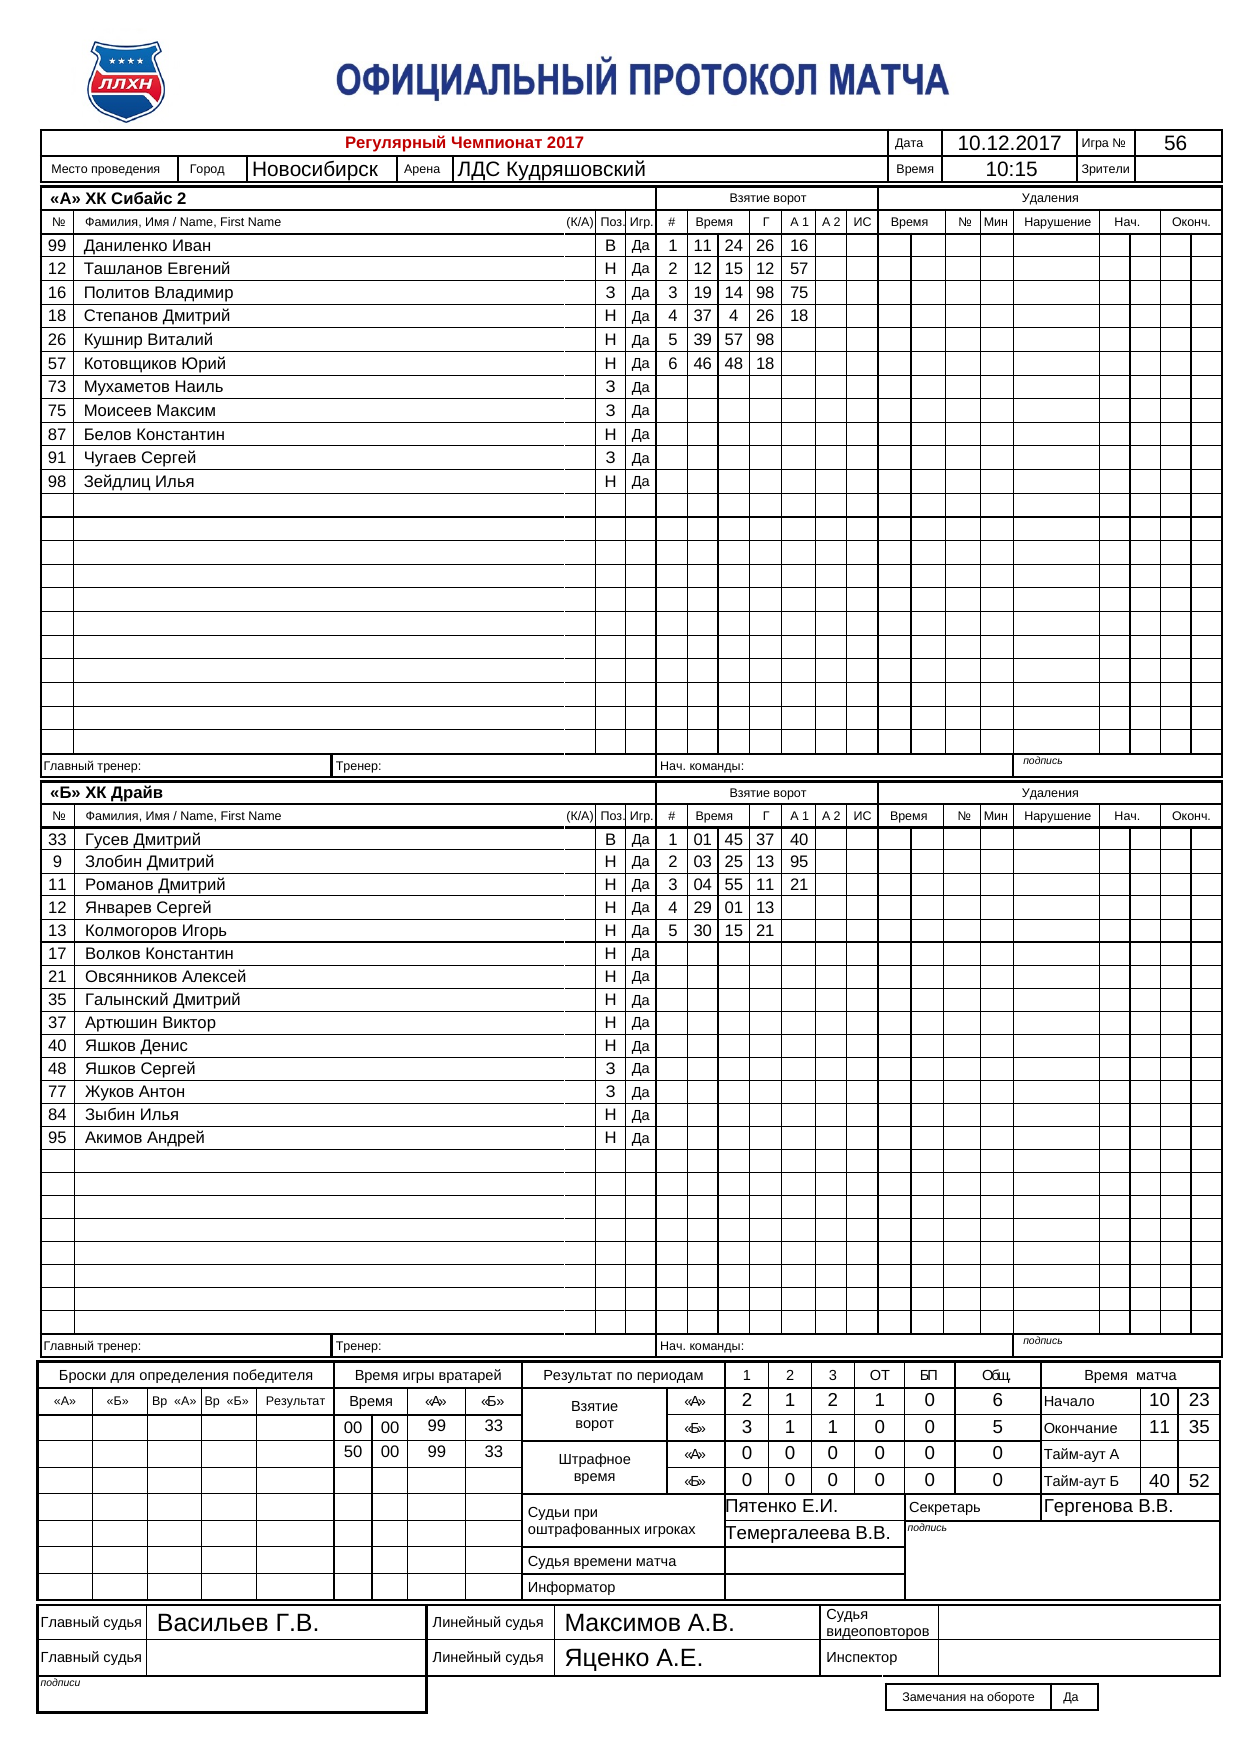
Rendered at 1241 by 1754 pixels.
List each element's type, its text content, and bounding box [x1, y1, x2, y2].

table_cell «А» [668, 1389, 724, 1413]
table_cell [565, 730, 595, 753]
table_cell [847, 1288, 877, 1310]
table_cell Главный тренер: [42, 755, 330, 776]
table_cell [42, 683, 73, 706]
table_cell [626, 1288, 655, 1310]
table_cell [816, 518, 846, 540]
table_cell [1192, 588, 1221, 611]
table_cell [782, 423, 815, 445]
table_cell [1100, 1265, 1129, 1287]
table_cell 0 [956, 1442, 1040, 1467]
table_cell 0 [855, 1442, 904, 1467]
table_cell [565, 399, 595, 422]
table_cell [981, 257, 1013, 280]
table_cell [879, 352, 910, 374]
table_cell [688, 1219, 717, 1241]
table_cell [565, 683, 595, 706]
table_cell [946, 494, 980, 516]
table_cell Время [879, 805, 943, 826]
table_cell [565, 659, 595, 682]
table_cell [1131, 257, 1160, 280]
table_cell [719, 518, 749, 540]
table_cell [688, 636, 717, 658]
table_cell [657, 612, 687, 634]
table_cell [596, 1173, 625, 1195]
table_cell [565, 1081, 595, 1103]
table_cell Да [626, 920, 655, 941]
table_cell [944, 1242, 980, 1264]
table_cell № [42, 211, 73, 233]
table_cell [847, 235, 877, 256]
table_cell [688, 1035, 717, 1057]
table_cell [1192, 1242, 1221, 1264]
table_cell [946, 376, 980, 398]
table_cell Да [626, 235, 655, 256]
table_cell [847, 707, 877, 729]
table_header Дата [889, 131, 941, 155]
table_cell 98 [42, 470, 73, 493]
table_cell [946, 541, 980, 564]
table_cell [1100, 518, 1129, 540]
table_cell Да [626, 1035, 655, 1057]
table_cell [42, 1288, 74, 1310]
table_cell 18 [42, 305, 73, 327]
table_cell 00 [373, 1441, 407, 1467]
table_cell [1161, 1081, 1190, 1103]
table_cell [1161, 470, 1190, 493]
table_cell Темергалеева В.В. [726, 1521, 904, 1546]
table_cell [847, 920, 877, 941]
table_cell [74, 494, 564, 516]
table_cell 33 [42, 829, 74, 849]
table_cell [1100, 1127, 1129, 1149]
table_cell Окончание [1042, 1415, 1140, 1440]
table_cell З [596, 1058, 625, 1079]
table_cell [946, 328, 980, 351]
table_cell [816, 850, 846, 872]
table_cell 84 [42, 1104, 74, 1126]
table_cell Н [596, 257, 625, 280]
table_cell [1100, 1219, 1129, 1241]
table_cell 21 [782, 874, 815, 895]
table_cell [879, 896, 910, 918]
table_cell [688, 376, 717, 398]
table_cell Н [596, 1012, 625, 1033]
table_cell 26 [750, 235, 781, 256]
table_cell [782, 1196, 815, 1218]
table_cell [847, 989, 877, 1011]
table_cell [93, 1441, 147, 1467]
table_cell Оконч. [1161, 211, 1221, 233]
table_cell [847, 1058, 877, 1079]
table_cell [1192, 707, 1221, 729]
table_cell [1131, 352, 1160, 374]
table_cell [847, 1081, 877, 1103]
table_header Игра № [1078, 131, 1134, 155]
table_cell [1014, 874, 1099, 895]
table_cell [1100, 305, 1129, 327]
table_cell [565, 235, 595, 256]
table_cell [565, 565, 595, 587]
table_cell [879, 966, 910, 987]
table_cell подписи [39, 1677, 425, 1711]
table_cell Фамилия, Имя / Name, First Name [75, 805, 565, 826]
table_cell [782, 966, 815, 987]
table_cell [750, 423, 781, 445]
table_cell [1161, 399, 1190, 422]
table_cell 0 [905, 1468, 954, 1493]
table_cell [1014, 730, 1099, 753]
table_cell [1100, 328, 1129, 351]
table_cell [1131, 376, 1160, 398]
table_cell 03 [688, 850, 717, 872]
table_cell 4 [719, 305, 749, 327]
table_cell Н [596, 966, 625, 987]
table_cell [981, 352, 1013, 374]
table_cell 30 [688, 920, 717, 941]
table_cell [847, 1242, 877, 1264]
table_cell 39 [688, 328, 717, 351]
table_cell [912, 518, 945, 540]
table_cell [1192, 612, 1221, 634]
table_cell [912, 874, 943, 895]
table_cell [750, 518, 781, 540]
table_cell [408, 1574, 465, 1599]
table_cell [1100, 565, 1129, 587]
table_cell [912, 541, 945, 564]
table_cell [816, 612, 846, 634]
table_cell [879, 850, 910, 872]
table_cell [657, 636, 687, 658]
table_cell [1161, 966, 1190, 987]
table_cell [912, 829, 943, 849]
table_cell [688, 683, 717, 706]
table_cell [981, 1104, 1013, 1126]
table_cell [688, 1012, 717, 1033]
table_cell [816, 943, 846, 964]
table_cell [74, 565, 564, 587]
table_cell Игр. [626, 805, 655, 826]
table_cell ИС [847, 211, 877, 233]
table_cell [1100, 352, 1129, 374]
table_cell [42, 1219, 74, 1241]
table_cell [565, 518, 595, 540]
table_cell [944, 989, 980, 1011]
table_cell [981, 989, 1013, 1011]
table_cell [1141, 1441, 1177, 1467]
table_cell Гергенова В.В. [1042, 1495, 1219, 1520]
table_cell [42, 1265, 74, 1287]
table_cell [1100, 235, 1129, 256]
table_cell [912, 423, 945, 445]
table_cell [719, 1150, 749, 1172]
table_cell [408, 1547, 465, 1573]
table_cell [719, 1311, 749, 1333]
table_cell 52 [1179, 1468, 1219, 1493]
table_cell [1131, 235, 1160, 256]
table_cell [565, 1035, 595, 1057]
table_cell [946, 683, 980, 706]
table_cell [750, 636, 781, 658]
table_cell [688, 730, 717, 753]
table_cell [1136, 157, 1221, 181]
table_cell Васильев Г.В. [147, 1606, 425, 1639]
table_cell [1192, 494, 1221, 516]
table_cell [565, 636, 595, 658]
table_cell Нач. команды: [657, 1335, 1012, 1356]
table_cell [912, 1058, 943, 1079]
table_cell [1131, 328, 1160, 351]
table_cell [1161, 352, 1190, 374]
table_cell [816, 235, 846, 256]
table_cell [565, 920, 595, 941]
table_cell [879, 588, 910, 611]
table_cell [1131, 565, 1160, 587]
table_cell [42, 588, 73, 611]
table_cell [148, 1416, 201, 1440]
table_cell [373, 1574, 407, 1599]
table_cell № [946, 211, 980, 233]
table_cell [1161, 281, 1190, 303]
table_cell [750, 683, 781, 706]
table_cell Поз. [596, 805, 625, 826]
table_cell [1161, 423, 1190, 445]
table_cell [912, 1219, 943, 1241]
table_cell Н [596, 470, 625, 493]
table_cell Моисеев Максим [74, 399, 564, 422]
table_cell [93, 1521, 147, 1546]
table_cell [719, 1104, 749, 1126]
table_cell 26 [42, 328, 73, 351]
table_cell [912, 612, 945, 634]
table_cell [946, 707, 980, 729]
table_cell [946, 423, 980, 445]
table_cell [1014, 446, 1099, 469]
table_cell 75 [782, 281, 815, 303]
table_cell Да [626, 1012, 655, 1033]
table_cell [39, 1441, 92, 1467]
table_cell [816, 328, 846, 351]
table_cell [750, 588, 781, 611]
table_cell [1100, 707, 1129, 729]
table_cell [782, 920, 815, 941]
table_cell [1161, 730, 1190, 753]
table_cell [847, 636, 877, 658]
table_cell [1192, 1311, 1221, 1333]
table_cell [1192, 730, 1221, 753]
table_cell [944, 1173, 980, 1195]
table_cell [719, 1242, 749, 1264]
table_cell [719, 399, 749, 422]
table_cell Время [879, 211, 945, 233]
table_cell [657, 399, 687, 422]
table_cell [847, 281, 877, 303]
table_cell [750, 966, 781, 987]
table_cell [1100, 494, 1129, 516]
table_cell [912, 376, 945, 398]
table_cell [202, 1468, 256, 1493]
table_header 3 [812, 1363, 854, 1387]
table_cell [981, 305, 1013, 327]
table_cell [408, 1494, 465, 1520]
table_cell [688, 612, 717, 634]
table_cell Даниленко Иван [74, 235, 564, 256]
table_cell [847, 1173, 877, 1195]
table_cell [782, 352, 815, 374]
table_cell Да [626, 352, 655, 374]
table_cell [981, 376, 1013, 398]
table_cell [688, 1104, 717, 1126]
table_cell [1100, 470, 1129, 493]
table_cell [816, 494, 846, 516]
table_cell Информатор [523, 1575, 724, 1599]
table_cell 01 [688, 829, 717, 849]
table_cell [879, 612, 910, 634]
table_cell 73 [42, 376, 73, 398]
table_cell [657, 989, 687, 1011]
table_cell [1014, 257, 1099, 280]
table_cell [883, 1677, 1220, 1681]
table_cell [912, 399, 945, 422]
table_cell [1014, 829, 1099, 849]
table_cell [944, 1150, 980, 1172]
table_cell [816, 730, 846, 753]
table_cell [75, 1196, 564, 1218]
table_cell [946, 257, 980, 280]
table_cell [626, 1219, 655, 1241]
table_cell [750, 612, 781, 634]
table_cell [1192, 896, 1221, 918]
table_cell 3 [657, 281, 687, 303]
table_cell [1192, 518, 1221, 540]
table_cell [782, 1173, 815, 1195]
table_cell Да [626, 376, 655, 398]
table_cell [879, 1104, 910, 1126]
table_cell Да [626, 1081, 655, 1103]
table_cell [1192, 235, 1221, 256]
table_cell [565, 376, 595, 398]
table_cell [816, 1288, 846, 1310]
table_cell [1161, 565, 1190, 587]
table_cell [565, 470, 595, 493]
table_cell [750, 541, 781, 564]
table_cell [596, 1196, 625, 1218]
table_cell [335, 1547, 371, 1573]
table_cell 0 [769, 1468, 811, 1493]
table_cell [944, 1104, 980, 1126]
table_cell [944, 1035, 980, 1057]
table_cell [657, 683, 687, 706]
table_cell [1131, 1196, 1160, 1218]
table_cell 0 [905, 1442, 954, 1467]
table_cell Степанов Дмитрий [74, 305, 564, 327]
table_cell 2 [812, 1389, 854, 1413]
table_cell [1192, 446, 1221, 469]
table_cell 29 [688, 896, 717, 918]
table_cell Игр. [626, 211, 655, 233]
table_cell [719, 730, 749, 753]
table_cell [944, 1311, 980, 1333]
table_cell 98 [750, 328, 781, 351]
table_cell [466, 1547, 521, 1573]
table_cell [626, 683, 655, 706]
table_cell [981, 850, 1013, 872]
table_cell 40 [42, 1035, 74, 1057]
table_cell [847, 328, 877, 351]
table_cell 3 [657, 874, 687, 895]
table_cell [202, 1547, 256, 1573]
table_cell [912, 896, 943, 918]
table_cell [1100, 1288, 1129, 1310]
table_cell [750, 399, 781, 422]
table_cell 48 [42, 1058, 74, 1079]
table_cell Главный тренер: [42, 1335, 330, 1356]
table_cell [42, 707, 73, 729]
table_cell [912, 494, 945, 516]
table_cell [1014, 328, 1099, 351]
table_cell 57 [782, 257, 815, 280]
table_cell [1100, 612, 1129, 634]
table_cell [726, 1575, 904, 1599]
table_cell [816, 1058, 846, 1079]
table_cell [466, 1494, 521, 1520]
table_cell Мин [981, 805, 1013, 826]
table_cell [565, 829, 595, 849]
table_cell [782, 470, 815, 493]
table_cell [1100, 1196, 1129, 1218]
table_cell Галынский Дмитрий [75, 989, 564, 1011]
table_cell [782, 1012, 815, 1033]
table_cell [946, 612, 980, 634]
table_cell [981, 1265, 1013, 1287]
table_cell «Б » [466, 1389, 521, 1413]
table_cell [1192, 1012, 1221, 1033]
table_cell 24 [719, 235, 749, 256]
table_cell [1161, 328, 1190, 351]
table_cell [912, 588, 945, 611]
table_cell [565, 989, 595, 1011]
table_cell [657, 494, 687, 516]
table_cell [688, 989, 717, 1011]
table_cell 00 [373, 1416, 407, 1440]
table_cell [879, 305, 910, 327]
table_cell [782, 588, 815, 611]
table_cell [39, 1547, 92, 1573]
table_cell [944, 966, 980, 987]
table_cell [750, 446, 781, 469]
table_header Регулярный Чемпионат 2017 [42, 131, 887, 155]
table_cell [1161, 612, 1190, 634]
table_cell Тайм-аут Б [1042, 1468, 1140, 1493]
table_cell [782, 1150, 815, 1172]
table_cell Инспектор [821, 1640, 938, 1675]
table_cell [782, 1035, 815, 1057]
table_cell [782, 1242, 815, 1264]
table_cell [912, 446, 945, 469]
table_cell [816, 1104, 846, 1126]
table_cell Чугаев Сергей [74, 446, 564, 469]
table_cell 37 [688, 305, 717, 327]
table_cell [1161, 1058, 1190, 1079]
table_cell [847, 874, 877, 895]
table_cell [944, 896, 980, 918]
table_cell Акимов Андрей [75, 1127, 564, 1149]
table_cell [782, 1288, 815, 1310]
table_cell Н [596, 920, 625, 941]
table_cell 26 [750, 305, 781, 327]
table_cell [148, 1521, 201, 1546]
table_cell [1192, 1127, 1221, 1149]
table_cell [981, 1058, 1013, 1079]
table_cell [688, 470, 717, 493]
table_cell [1161, 376, 1190, 398]
table_cell [719, 943, 749, 964]
table_cell [782, 1265, 815, 1287]
table_cell Секретарь [906, 1495, 1040, 1520]
table_cell [565, 328, 595, 351]
table_cell 0 [812, 1442, 854, 1467]
table_cell [148, 1547, 201, 1573]
table_cell [565, 1127, 595, 1149]
table_cell Артюшин Виктор [75, 1012, 564, 1033]
table_cell [946, 352, 980, 374]
table_cell [726, 1548, 904, 1573]
table_cell [750, 730, 781, 753]
table_cell [1100, 1242, 1129, 1264]
table_cell [879, 257, 910, 280]
table_cell [912, 1173, 943, 1195]
table_cell З [596, 376, 625, 398]
table_cell Белов Константин [74, 423, 564, 445]
table_cell 13 [42, 920, 74, 941]
table_cell [847, 305, 877, 327]
table_cell [257, 1494, 333, 1520]
table_cell [1161, 588, 1190, 611]
table_cell [1192, 874, 1221, 895]
table_cell [879, 1311, 910, 1333]
table_cell [1161, 541, 1190, 564]
table_cell [1014, 966, 1099, 987]
table_cell [657, 1012, 687, 1033]
table_cell [1014, 659, 1099, 682]
table_cell [782, 376, 815, 398]
table_cell [1131, 829, 1160, 849]
table_cell [816, 1196, 846, 1218]
table_cell [1131, 874, 1160, 895]
table_cell [1192, 328, 1221, 351]
table_cell [981, 730, 1013, 753]
table_cell [1161, 1196, 1190, 1218]
table_cell [1161, 1173, 1190, 1195]
table_cell [944, 1081, 980, 1103]
table_cell [1161, 1012, 1190, 1033]
table_cell [879, 494, 910, 516]
table_cell [946, 446, 980, 469]
table_cell [782, 1127, 815, 1149]
table_cell [1014, 612, 1099, 634]
table_cell [202, 1441, 256, 1467]
table_cell 4 [657, 305, 687, 327]
table_cell [847, 966, 877, 987]
table_cell [719, 470, 749, 493]
table_cell [1014, 943, 1099, 964]
table_cell [626, 659, 655, 682]
table_cell Январев Сергей [75, 896, 564, 918]
table_header Взятие ворот [657, 188, 877, 209]
table_cell 1 [812, 1415, 854, 1440]
table_cell [912, 707, 945, 729]
table_cell [42, 1242, 74, 1264]
table_cell [1161, 1104, 1190, 1126]
table_cell 23 [1179, 1389, 1219, 1413]
table_cell [1131, 1012, 1160, 1033]
table_cell [688, 446, 717, 469]
table_cell [596, 541, 625, 564]
table_cell [596, 1288, 625, 1310]
table_cell «А» [39, 1389, 92, 1413]
table_cell [1192, 636, 1221, 658]
table_cell 2 [657, 850, 687, 872]
table_cell 75 [42, 399, 73, 422]
table_cell [657, 518, 687, 540]
table_cell [1131, 966, 1160, 987]
table_cell [750, 1265, 781, 1287]
table_cell [1161, 874, 1190, 895]
table_cell Волков Константин [75, 943, 564, 964]
table_cell [750, 1173, 781, 1195]
table_cell [981, 1242, 1013, 1264]
table_cell «Б» [668, 1468, 724, 1493]
table_cell [75, 1173, 564, 1195]
table_cell [1100, 874, 1129, 895]
table_cell [1014, 1058, 1099, 1079]
table_cell (К/А) [565, 211, 595, 233]
table_cell Судья видеоповторов [821, 1606, 938, 1639]
table_cell [1131, 730, 1160, 753]
table_cell [719, 1127, 749, 1149]
table_cell [719, 1058, 749, 1079]
table_cell [981, 920, 1013, 941]
table_cell [816, 1081, 846, 1103]
table_cell 12 [42, 257, 73, 280]
table_cell Пятенко Е.И. [726, 1495, 904, 1520]
table_cell [1100, 1081, 1129, 1103]
table_cell [847, 1265, 877, 1287]
table_cell [1161, 920, 1190, 941]
table_cell [39, 1468, 92, 1493]
table_cell [847, 1012, 877, 1033]
table_cell [565, 588, 595, 611]
table_cell [847, 399, 877, 422]
table_cell [912, 328, 945, 351]
table_cell [1100, 257, 1129, 280]
table_cell [912, 966, 943, 987]
table_cell 95 [782, 850, 815, 872]
table_cell [847, 896, 877, 918]
table_cell [816, 1265, 846, 1287]
table_cell [688, 518, 717, 540]
table_cell [1192, 376, 1221, 398]
table_cell [1100, 1150, 1129, 1172]
table_cell [1014, 1219, 1099, 1241]
table_cell подпись [906, 1522, 1219, 1599]
table_cell [879, 874, 910, 895]
table_cell Город [179, 157, 246, 181]
table_cell [1131, 1058, 1160, 1079]
table_cell [816, 588, 846, 611]
table_cell [879, 943, 910, 964]
table_cell 12 [688, 257, 717, 280]
table_cell [1192, 305, 1221, 327]
table_cell Н [596, 943, 625, 964]
table_header Общ. [956, 1363, 1040, 1387]
table_cell [1014, 565, 1099, 587]
table_cell 0 [726, 1442, 768, 1467]
table_cell 6 [657, 352, 687, 374]
table_cell [565, 612, 595, 634]
table_header 56 [1136, 131, 1221, 155]
table_cell [879, 1196, 910, 1218]
table_cell (К/А) [565, 805, 595, 826]
table_cell [688, 1127, 717, 1149]
table_cell [1131, 683, 1160, 706]
table_cell [335, 1521, 371, 1546]
table_cell [782, 541, 815, 564]
table_cell [596, 1311, 625, 1333]
table_cell Яшков Денис [75, 1035, 564, 1057]
table_cell Да [626, 328, 655, 351]
table_cell 15 [719, 920, 749, 941]
table_cell [981, 565, 1013, 587]
table_header Замечания на обороте [887, 1685, 1050, 1709]
table_cell # [657, 805, 687, 826]
table_cell [75, 1150, 564, 1172]
table_cell [750, 1288, 781, 1310]
table_cell [944, 1196, 980, 1218]
table_cell [946, 399, 980, 422]
table_cell [1161, 1150, 1190, 1172]
table_cell [1100, 281, 1129, 303]
table_header «А» ХК Сибайс 2 [42, 188, 655, 209]
table_cell [688, 494, 717, 516]
table_cell [408, 1521, 465, 1546]
table_cell 40 [782, 829, 815, 849]
table_cell [879, 470, 910, 493]
table_cell 04 [688, 874, 717, 895]
table_cell 2 [726, 1389, 768, 1413]
table_cell 0 [905, 1389, 954, 1413]
table_cell [657, 1242, 687, 1264]
table_cell [816, 470, 846, 493]
table_cell [596, 1150, 625, 1172]
table_cell [1131, 636, 1160, 658]
table_cell 48 [719, 352, 749, 374]
table_cell [1100, 920, 1129, 941]
table_cell 10:15 [943, 157, 1076, 181]
table_cell ИС [847, 805, 877, 826]
table_cell [981, 518, 1013, 540]
table_cell [981, 446, 1013, 469]
table_cell [74, 588, 564, 611]
table_cell 11 [750, 874, 781, 895]
table_cell Н [596, 896, 625, 918]
table_cell [657, 966, 687, 987]
table_cell [946, 565, 980, 587]
table_cell [1100, 1104, 1129, 1126]
table_cell [1100, 850, 1129, 872]
table_cell [816, 659, 846, 682]
table_cell [39, 1521, 92, 1546]
table_cell [688, 541, 717, 564]
table_cell [74, 541, 564, 564]
table_cell [1179, 1441, 1219, 1467]
table_cell [39, 1494, 92, 1520]
table_cell [688, 1288, 717, 1310]
table_cell [42, 1173, 74, 1195]
table_cell [750, 1219, 781, 1241]
table_cell [1014, 1242, 1099, 1264]
table_cell [1192, 943, 1221, 964]
table_cell [847, 850, 877, 872]
table_cell [847, 376, 877, 398]
table_cell [373, 1468, 407, 1493]
table_cell [719, 423, 749, 445]
table_cell [565, 1104, 595, 1126]
table_cell [816, 257, 846, 280]
table_cell Линейный судья [428, 1606, 554, 1639]
table_cell [75, 1288, 564, 1310]
table_cell [981, 1219, 1013, 1241]
table_cell Да [626, 399, 655, 422]
table_cell [847, 352, 877, 374]
table_cell 18 [782, 305, 815, 327]
table_cell [1192, 257, 1221, 280]
table_cell [912, 683, 945, 706]
table_cell [657, 1196, 687, 1218]
table_cell Да [626, 305, 655, 327]
table_cell [1100, 829, 1129, 849]
table_cell [782, 446, 815, 469]
table_cell [879, 1288, 910, 1310]
table_cell [657, 1219, 687, 1241]
table_cell [981, 1035, 1013, 1057]
table_cell [816, 920, 846, 941]
table_cell [719, 1173, 749, 1195]
table_cell Н [596, 352, 625, 374]
table_cell [847, 541, 877, 564]
table_cell [1014, 1012, 1099, 1033]
table_cell [596, 659, 625, 682]
table_cell [596, 730, 625, 753]
table_cell Н [596, 1127, 625, 1149]
table_cell [688, 1173, 717, 1195]
table_cell [1131, 494, 1160, 516]
table_cell [1161, 1219, 1190, 1241]
table_cell [257, 1521, 333, 1546]
table_cell 45 [719, 829, 749, 849]
table_cell [688, 1311, 717, 1333]
table_cell Нач. [1100, 211, 1160, 233]
table_cell [1131, 1311, 1160, 1333]
table_cell 11 [1141, 1415, 1177, 1440]
table_header Взятие ворот [657, 783, 877, 803]
table_cell [847, 1219, 877, 1241]
table_cell [39, 1574, 92, 1599]
table_cell [74, 659, 564, 682]
table_cell [782, 399, 815, 422]
table_cell Поз. [596, 211, 625, 233]
table_cell [750, 494, 781, 516]
table_cell А 2 [816, 805, 846, 826]
table_cell В [596, 829, 625, 849]
table_cell [879, 730, 910, 753]
table_cell [1100, 1012, 1129, 1033]
table_cell [847, 1035, 877, 1057]
table_cell [75, 1265, 564, 1287]
table_cell [688, 1196, 717, 1218]
table_cell [596, 565, 625, 587]
table_cell [1192, 1081, 1221, 1103]
table_cell [1131, 541, 1160, 564]
table_cell [719, 1035, 749, 1057]
table_cell 33 [466, 1441, 521, 1467]
table_cell 11 [688, 235, 717, 256]
table_cell [1131, 1150, 1160, 1172]
table_cell [750, 1150, 781, 1172]
table_cell [596, 494, 625, 516]
table_cell [879, 683, 910, 706]
table_cell [981, 966, 1013, 987]
table_cell [912, 1242, 943, 1264]
table_cell 00 [335, 1416, 371, 1440]
table_cell [1161, 829, 1190, 849]
table_cell [257, 1416, 333, 1440]
table_cell [816, 376, 846, 398]
table_cell [1014, 281, 1099, 303]
table_cell [1192, 1173, 1221, 1195]
table_cell Нарушение [1014, 805, 1099, 826]
table_cell Зыбин Илья [75, 1104, 564, 1126]
table_cell [1100, 966, 1129, 987]
table_cell [1192, 352, 1221, 374]
table_cell 91 [42, 446, 73, 469]
table_cell 37 [42, 1012, 74, 1033]
table_cell [750, 470, 781, 493]
table_cell [688, 659, 717, 682]
table_cell [596, 1242, 625, 1264]
table_cell Котовщиков Юрий [74, 352, 564, 374]
table_cell [1131, 707, 1160, 729]
table_cell [816, 281, 846, 303]
table_cell 55 [719, 874, 749, 895]
table_cell 0 [812, 1468, 854, 1493]
table_cell [912, 850, 943, 872]
table_cell 50 [335, 1441, 371, 1467]
table_cell [981, 659, 1013, 682]
table_cell [1192, 683, 1221, 706]
table_cell [782, 707, 815, 729]
table_cell [879, 1150, 910, 1172]
table_cell [74, 636, 564, 658]
table_header Время игры вратарей [335, 1363, 521, 1387]
table_cell подпись [1014, 1335, 1221, 1356]
table_cell [782, 896, 815, 918]
table_cell [657, 470, 687, 493]
table_cell [719, 1081, 749, 1103]
table_cell [1161, 305, 1190, 327]
table_cell [565, 966, 595, 987]
table_cell Мухаметов Наиль [74, 376, 564, 398]
table_cell [719, 612, 749, 634]
table_cell [816, 683, 846, 706]
table_cell Да [626, 1058, 655, 1079]
table_cell [565, 1242, 595, 1264]
table_cell [1014, 588, 1099, 611]
table_cell З [596, 399, 625, 422]
table_cell [1131, 1242, 1160, 1264]
table_cell № [42, 805, 74, 826]
table_cell [1192, 1219, 1221, 1241]
table_cell [981, 1081, 1013, 1103]
table_cell [373, 1521, 407, 1546]
table_cell [657, 1311, 687, 1333]
table_cell [565, 257, 595, 280]
table_cell [750, 989, 781, 1011]
table_cell Нач. [1100, 805, 1160, 826]
table_cell [257, 1468, 333, 1493]
table_cell [626, 730, 655, 753]
table_cell [946, 305, 980, 327]
table_cell [1014, 470, 1099, 493]
table_cell [1161, 683, 1190, 706]
table_cell [1161, 707, 1190, 729]
table_cell [981, 1196, 1013, 1218]
table_cell [1014, 683, 1099, 706]
table_cell [657, 1035, 687, 1057]
table_cell [944, 1058, 980, 1079]
table_cell [565, 1150, 595, 1172]
table_cell [816, 989, 846, 1011]
table_cell Оконч. [1161, 805, 1221, 826]
table_cell [1131, 1265, 1160, 1287]
table_cell [981, 281, 1013, 303]
table_cell [657, 423, 687, 445]
table_cell [1192, 850, 1221, 872]
table_cell [782, 1311, 815, 1333]
table_cell [1131, 281, 1160, 303]
table_cell [565, 1219, 595, 1241]
table_cell 12 [750, 257, 781, 280]
table_cell Да [626, 829, 655, 849]
table_cell [688, 943, 717, 964]
table_cell [750, 1058, 781, 1079]
table_cell [1192, 1058, 1221, 1079]
table_cell [912, 730, 945, 753]
table_cell [719, 707, 749, 729]
table_cell [596, 707, 625, 729]
table_cell [1014, 1311, 1099, 1333]
table_cell [847, 423, 877, 445]
table_cell 25 [719, 850, 749, 872]
table_cell [879, 1173, 910, 1195]
table_cell [719, 565, 749, 587]
table_cell 12 [42, 896, 74, 918]
table_cell 6 [956, 1389, 1040, 1413]
table_cell [657, 1173, 687, 1195]
table_cell [782, 683, 815, 706]
table_cell А 2 [816, 211, 846, 233]
table_cell [657, 707, 687, 729]
table_cell [565, 446, 595, 469]
table_cell Новосибирск [248, 157, 396, 181]
table_cell [847, 730, 877, 753]
table_cell [1014, 235, 1099, 256]
table_cell [981, 707, 1013, 729]
table_cell [1131, 470, 1160, 493]
table_cell Линейный судья [428, 1640, 554, 1675]
table_cell 35 [42, 989, 74, 1011]
table_cell [719, 1219, 749, 1241]
table_cell [946, 659, 980, 682]
table_cell [1192, 1104, 1221, 1126]
table_cell Ташланов Евгений [74, 257, 564, 280]
table_cell [879, 235, 910, 256]
table_cell З [596, 446, 625, 469]
table_cell [1100, 636, 1129, 658]
table_cell [847, 1127, 877, 1149]
table_cell [750, 1104, 781, 1126]
table_cell [1014, 376, 1099, 398]
table_cell 0 [956, 1468, 1040, 1493]
table_cell [750, 1081, 781, 1103]
table_cell [816, 829, 846, 849]
table_cell Тренер: [333, 755, 655, 776]
table_cell [981, 328, 1013, 351]
table_cell [719, 446, 749, 469]
table_cell [147, 1640, 425, 1675]
table_cell [1161, 1242, 1190, 1264]
table_cell [816, 1219, 846, 1241]
table_cell 99 [42, 235, 73, 256]
table_cell [626, 588, 655, 611]
table_cell [782, 328, 815, 351]
table_cell 18 [750, 352, 781, 374]
table_cell [74, 707, 564, 729]
table_cell [944, 943, 980, 964]
table_cell [1131, 1288, 1160, 1310]
table_cell [596, 588, 625, 611]
table_cell Место проведения [42, 157, 177, 181]
table_cell Н [596, 423, 625, 445]
table_cell [1100, 423, 1129, 445]
table_cell [782, 730, 815, 753]
table_cell [816, 446, 846, 469]
table_cell [626, 1242, 655, 1264]
table_cell [879, 328, 910, 351]
table_cell [879, 1058, 910, 1079]
table_cell [1131, 850, 1160, 872]
table_cell Романов Дмитрий [75, 874, 564, 895]
table_cell [42, 1196, 74, 1218]
table_cell 35 [1179, 1415, 1219, 1440]
table_cell [657, 1058, 687, 1079]
table_cell 33 [466, 1416, 521, 1440]
table_cell Да [626, 423, 655, 445]
table_cell Тренер: [333, 1335, 655, 1356]
table_cell 5 [657, 328, 687, 351]
table_cell [1100, 943, 1129, 964]
table_cell [1161, 446, 1190, 469]
table_cell [688, 588, 717, 611]
table_cell [1099, 1682, 1220, 1711]
picture [5, 28, 1179, 129]
table_cell Время [688, 211, 749, 233]
table_cell [912, 920, 943, 941]
table_cell Г [750, 211, 781, 233]
table_cell [981, 423, 1013, 445]
table_cell [596, 683, 625, 706]
table_cell [75, 1219, 564, 1241]
table_cell Да [626, 896, 655, 918]
table_cell 40 [1141, 1468, 1177, 1493]
table_cell [42, 565, 73, 587]
table_cell [879, 1081, 910, 1103]
table_cell [1131, 305, 1160, 327]
table_header 2 [769, 1363, 811, 1387]
table_cell [148, 1574, 201, 1599]
table_cell «А» [408, 1389, 465, 1413]
table_header Результат по периодам [523, 1363, 724, 1387]
table_cell 13 [750, 896, 781, 918]
table_cell Г [750, 805, 781, 826]
table_cell [1131, 1035, 1160, 1057]
table_cell Нарушение [1014, 211, 1099, 233]
table_cell [782, 636, 815, 658]
table_cell [1131, 1081, 1160, 1103]
table_cell Да [626, 966, 655, 987]
table_cell [1192, 1035, 1221, 1057]
table_cell [981, 470, 1013, 493]
table_cell подпись [1014, 755, 1221, 776]
table_cell З [596, 281, 625, 303]
table_cell [626, 494, 655, 516]
table_cell [1014, 423, 1099, 445]
table_cell [626, 541, 655, 564]
table_header 1 [726, 1363, 768, 1387]
table_cell [1100, 1311, 1129, 1333]
table_cell [1161, 235, 1190, 256]
table_cell [657, 376, 687, 398]
table_cell [879, 920, 910, 941]
table_cell 13 [750, 850, 781, 872]
table_cell [565, 1173, 595, 1195]
table_cell Результат [257, 1389, 333, 1413]
table_cell [750, 707, 781, 729]
table_cell # [657, 211, 687, 233]
table_cell [719, 1196, 749, 1218]
table_cell [1161, 1127, 1190, 1149]
table_cell [1100, 446, 1129, 469]
table_cell [816, 305, 846, 327]
table_cell [1161, 494, 1190, 516]
table_cell 98 [750, 281, 781, 303]
table_cell [657, 1265, 687, 1287]
table_header 10.12.2017 [943, 131, 1076, 155]
table_cell [816, 1127, 846, 1149]
table_cell [626, 1150, 655, 1172]
table_cell [1100, 1173, 1129, 1195]
table_cell [847, 588, 877, 611]
table_cell [688, 966, 717, 987]
table_cell [565, 1311, 595, 1333]
table_cell Судья времени матча [523, 1548, 724, 1573]
table_cell [1014, 896, 1099, 918]
table_cell Время [688, 805, 749, 826]
table_cell [466, 1521, 521, 1546]
table_cell [912, 1265, 943, 1287]
table_cell [626, 707, 655, 729]
table_cell [1192, 659, 1221, 682]
table_cell [750, 1127, 781, 1149]
table_cell [981, 1012, 1013, 1033]
table_cell [565, 1058, 595, 1079]
table_cell [816, 1035, 846, 1057]
table_cell ЛДС Кудряшовский [454, 157, 887, 181]
table_cell Кушнир Виталий [74, 328, 564, 351]
table_cell [944, 829, 980, 849]
table_cell [93, 1494, 147, 1520]
table_cell 99 [408, 1441, 465, 1467]
table_cell Овсянников Алексей [75, 966, 564, 987]
table_cell [42, 518, 73, 540]
table_cell [782, 1058, 815, 1079]
table_cell Н [596, 1104, 625, 1126]
table_cell [257, 1574, 333, 1599]
table_cell [847, 683, 877, 706]
table_cell [1014, 1035, 1099, 1057]
table_cell Да [626, 943, 655, 964]
table_cell [1014, 850, 1099, 872]
table_cell 17 [42, 943, 74, 964]
table_cell [657, 1104, 687, 1126]
table_cell [257, 1441, 333, 1467]
table_cell [816, 1242, 846, 1264]
table_cell Тайм-аут А [1042, 1441, 1140, 1467]
table_cell [719, 1265, 749, 1287]
table_cell [1131, 1127, 1160, 1149]
table_cell [750, 1242, 781, 1264]
table_cell [912, 352, 945, 374]
table_cell [1161, 257, 1190, 280]
table_cell [719, 989, 749, 1011]
table_cell [981, 588, 1013, 611]
table_cell [74, 683, 564, 706]
table_cell [816, 707, 846, 729]
table_cell [1014, 541, 1099, 564]
table_cell [912, 636, 945, 658]
table_cell [1161, 1288, 1190, 1310]
table_cell [74, 518, 564, 540]
table_cell [879, 659, 910, 682]
table_cell 0 [855, 1415, 904, 1440]
table_cell Нач. команды: [657, 755, 1012, 776]
table_cell [879, 1127, 910, 1149]
table_cell [1161, 850, 1190, 872]
table_cell [1100, 896, 1129, 918]
table_cell [816, 541, 846, 564]
table_cell [1192, 920, 1221, 941]
table_cell [1100, 659, 1129, 682]
table_cell Н [596, 328, 625, 351]
table_cell [565, 423, 595, 445]
table_cell [946, 588, 980, 611]
table_cell [879, 1012, 910, 1033]
table_cell [42, 636, 73, 658]
table_cell [944, 850, 980, 872]
table_cell [565, 352, 595, 374]
table_cell [1161, 659, 1190, 682]
table_cell [42, 1150, 74, 1172]
table_cell [565, 1012, 595, 1033]
table_cell 3 [726, 1415, 768, 1440]
table_cell 2 [657, 257, 687, 280]
table_cell [912, 659, 945, 682]
table_cell [1161, 989, 1190, 1011]
table_cell [373, 1547, 407, 1573]
table_cell [565, 850, 595, 872]
table_cell Да [626, 1127, 655, 1149]
table_cell [782, 494, 815, 516]
table_cell [565, 707, 595, 729]
table_cell Н [596, 874, 625, 895]
table_cell [847, 446, 877, 469]
table_cell [596, 636, 625, 658]
table_cell [981, 874, 1013, 895]
table_cell [879, 1219, 910, 1241]
table_cell «Б» [668, 1415, 724, 1440]
table_cell [1014, 707, 1099, 729]
table_cell [1161, 636, 1190, 658]
table_cell [1131, 446, 1160, 469]
table_cell [750, 376, 781, 398]
table_cell [335, 1494, 371, 1520]
table_cell [1131, 659, 1160, 682]
table_cell [657, 1081, 687, 1103]
table_cell Зейдлиц Илья [74, 470, 564, 493]
table_cell [257, 1547, 333, 1573]
table_cell [750, 1012, 781, 1033]
table_cell [782, 518, 815, 540]
table_cell [782, 1219, 815, 1241]
table_cell [626, 612, 655, 634]
table_cell Да [626, 874, 655, 895]
table_cell Гусев Дмитрий [75, 829, 564, 849]
table_cell [42, 494, 73, 516]
table_cell 14 [719, 281, 749, 303]
table_cell Яшков Сергей [75, 1058, 564, 1079]
table_cell [981, 829, 1013, 849]
table_cell [816, 1173, 846, 1195]
table_cell [688, 1081, 717, 1103]
table_cell [1014, 920, 1099, 941]
table_cell [750, 1196, 781, 1218]
table_cell [565, 494, 595, 516]
table_cell [912, 1104, 943, 1126]
table_cell [719, 494, 749, 516]
table_cell [981, 494, 1013, 516]
table_cell [1131, 588, 1160, 611]
table_cell [1014, 1081, 1099, 1103]
table_cell Штрафное время [523, 1442, 666, 1493]
table_cell [408, 1468, 465, 1493]
table_cell [912, 1035, 943, 1057]
table_cell [944, 1012, 980, 1033]
table_cell [847, 518, 877, 540]
table_cell [1014, 1265, 1099, 1287]
table_cell [879, 636, 910, 658]
table_cell [148, 1468, 201, 1493]
table_cell [42, 612, 73, 634]
table_cell [1014, 989, 1099, 1011]
table_cell 87 [42, 423, 73, 445]
table_cell [1014, 1127, 1099, 1149]
table_cell Да [626, 446, 655, 469]
table_cell [946, 636, 980, 658]
table_cell 99 [408, 1416, 465, 1440]
table_cell [42, 659, 73, 682]
table_cell [879, 565, 910, 587]
table_cell [1014, 1150, 1099, 1172]
table_cell [912, 1311, 943, 1333]
table_cell 77 [42, 1081, 74, 1103]
table_cell 21 [42, 966, 74, 987]
table_cell [847, 494, 877, 516]
table_cell [596, 518, 625, 540]
table_cell [981, 1127, 1013, 1149]
table_cell [565, 541, 595, 564]
table_cell [148, 1494, 201, 1520]
table_cell [912, 1012, 943, 1033]
table_cell [719, 659, 749, 682]
table_cell Максимов А.В. [555, 1606, 819, 1639]
table_cell [879, 989, 910, 1011]
table_cell Н [596, 1035, 625, 1057]
table_cell [782, 989, 815, 1011]
table_cell [847, 1196, 877, 1218]
table_cell [1100, 376, 1129, 398]
table_cell [93, 1468, 147, 1493]
table_cell [202, 1521, 256, 1546]
table_header Броски для определения победителя [39, 1363, 333, 1387]
table_cell [944, 1219, 980, 1241]
table_cell [782, 659, 815, 682]
table_cell [75, 1242, 564, 1264]
table_cell Время [889, 157, 941, 181]
table_cell [75, 1311, 564, 1333]
table_cell [939, 1606, 1219, 1639]
table_cell [626, 565, 655, 587]
table_cell [847, 1150, 877, 1172]
table_cell [626, 518, 655, 540]
table_cell 5 [956, 1415, 1040, 1440]
table_cell [879, 399, 910, 422]
table_cell [816, 399, 846, 422]
table_cell [912, 565, 945, 587]
table_cell 46 [688, 352, 717, 374]
table_cell Начало [1042, 1389, 1140, 1413]
table_cell Да [626, 989, 655, 1011]
table_cell [657, 943, 687, 964]
table_cell [688, 1150, 717, 1172]
table_cell [1192, 989, 1221, 1011]
table_cell [981, 1288, 1013, 1310]
table_cell [373, 1494, 407, 1520]
table_cell [1014, 305, 1099, 327]
table_cell [1192, 470, 1221, 493]
table_cell 1 [855, 1389, 904, 1413]
table_cell [1100, 1058, 1129, 1079]
table_cell Взятие ворот [523, 1389, 666, 1440]
table_cell Судьи при оштрафованных игроках [523, 1495, 724, 1546]
table_cell [782, 612, 815, 634]
table_cell 95 [42, 1127, 74, 1149]
table_cell [93, 1416, 147, 1440]
table_cell [981, 235, 1013, 256]
table_cell 15 [719, 257, 749, 280]
table_cell [912, 1196, 943, 1218]
table_cell [879, 376, 910, 398]
table_cell [1161, 943, 1190, 964]
table_cell [1100, 989, 1129, 1011]
table_cell [688, 1242, 717, 1264]
table_cell [335, 1574, 371, 1599]
table_cell Злобин Дмитрий [75, 850, 564, 872]
table_cell [565, 1288, 595, 1310]
table_cell [879, 541, 910, 564]
table_cell [981, 943, 1013, 964]
table_cell [847, 257, 877, 280]
table_cell [847, 659, 877, 682]
table_cell Главный судья [39, 1640, 146, 1675]
table_cell [565, 943, 595, 964]
table_cell Да [626, 850, 655, 872]
table_cell [847, 470, 877, 493]
table_cell [1100, 399, 1129, 422]
table_cell [1161, 1035, 1190, 1057]
table_cell 1 [657, 235, 687, 256]
table_cell [596, 1265, 625, 1287]
table_cell [1131, 1219, 1160, 1241]
table_cell [202, 1574, 256, 1599]
table_cell [816, 1012, 846, 1033]
table_cell [626, 1196, 655, 1218]
table_cell [816, 966, 846, 987]
table_cell [981, 399, 1013, 422]
table_cell [750, 1311, 781, 1333]
table_cell 4 [657, 896, 687, 918]
table_cell [1100, 730, 1129, 753]
table_cell [1131, 1104, 1160, 1126]
table_cell [912, 989, 943, 1011]
table_cell [688, 423, 717, 445]
table_cell [912, 943, 943, 964]
table_cell [816, 896, 846, 918]
table_cell [657, 588, 687, 611]
table_cell [879, 1242, 910, 1264]
table_cell [981, 1173, 1013, 1195]
table_cell [1014, 518, 1099, 540]
table_cell З [596, 1081, 625, 1103]
table_cell [946, 730, 980, 753]
table_cell [657, 446, 687, 469]
table_cell [719, 966, 749, 987]
table_cell [1131, 518, 1160, 540]
table_cell [981, 541, 1013, 564]
table_header ОТ [855, 1363, 904, 1387]
table_cell [657, 1150, 687, 1172]
table_cell [626, 636, 655, 658]
table_cell [912, 1081, 943, 1103]
table_cell [1192, 423, 1221, 445]
table_cell 5 [657, 920, 687, 941]
table_cell [879, 446, 910, 469]
table_cell Колмогоров Игорь [75, 920, 564, 941]
table_cell [626, 1173, 655, 1195]
table_cell [944, 1288, 980, 1310]
table_cell Яценко А.Е. [555, 1640, 819, 1675]
table_cell [39, 1416, 92, 1440]
table_cell 11 [42, 874, 74, 895]
table_cell Фамилия, Имя / Name, First Name [74, 211, 565, 233]
table_cell [1131, 943, 1160, 964]
table_cell [719, 541, 749, 564]
table_cell [879, 518, 910, 540]
table_cell [1161, 1311, 1190, 1333]
table_cell [750, 943, 781, 964]
table_cell [816, 565, 846, 587]
table_cell [202, 1494, 256, 1520]
table_cell [1192, 966, 1221, 987]
table_cell [1131, 423, 1160, 445]
table_cell [750, 1035, 781, 1057]
table_cell [750, 565, 781, 587]
table_cell [912, 257, 945, 280]
table_cell [565, 1196, 595, 1218]
table_cell 1 [769, 1415, 811, 1440]
table_cell [1014, 1104, 1099, 1126]
table_cell 19 [688, 281, 717, 303]
table_cell [981, 1311, 1013, 1333]
table_cell [981, 683, 1013, 706]
table_cell [148, 1441, 201, 1467]
table_cell 16 [42, 281, 73, 303]
table_cell Жуков Антон [75, 1081, 564, 1103]
table_cell [719, 1288, 749, 1310]
table_cell Да [626, 281, 655, 303]
table_cell [912, 1150, 943, 1172]
table_cell [816, 423, 846, 445]
table_cell [782, 1104, 815, 1126]
table_cell [93, 1547, 147, 1573]
table_cell [42, 730, 73, 753]
table_header Удаления [879, 783, 1221, 803]
table_cell [1014, 636, 1099, 658]
table_cell [565, 305, 595, 327]
table_cell [816, 1150, 846, 1172]
table_cell Время [335, 1389, 407, 1413]
table_cell 16 [782, 235, 815, 256]
table_cell [782, 1081, 815, 1103]
table_cell [596, 612, 625, 634]
table_cell [1131, 1173, 1160, 1195]
table_cell [944, 1265, 980, 1287]
table_cell Н [596, 850, 625, 872]
table_cell [1161, 518, 1190, 540]
table_cell 57 [719, 328, 749, 351]
table_cell [946, 281, 980, 303]
table_cell «Б» [93, 1389, 147, 1413]
table_cell [1131, 612, 1160, 634]
table_cell [1131, 896, 1160, 918]
table_cell [847, 565, 877, 587]
table_cell [1014, 494, 1099, 516]
table_cell [847, 1311, 877, 1333]
table_cell 01 [719, 896, 749, 918]
table_cell [1100, 1035, 1129, 1057]
table_cell [1014, 1196, 1099, 1218]
table_cell [42, 1311, 74, 1333]
table_cell [428, 1677, 882, 1711]
table_cell А 1 [782, 211, 815, 233]
table_cell 37 [750, 829, 781, 849]
table_cell [688, 399, 717, 422]
table_cell [626, 1311, 655, 1333]
table_cell [816, 352, 846, 374]
table_cell [1014, 1173, 1099, 1195]
table_cell Политов Владимир [74, 281, 564, 303]
table_cell Вр «А» [148, 1389, 201, 1413]
table_cell 10 [1141, 1389, 1177, 1413]
table_cell [74, 730, 564, 753]
table_cell [657, 730, 687, 753]
table_cell [596, 1219, 625, 1241]
table_cell [466, 1574, 521, 1599]
table_cell [912, 281, 945, 303]
table_cell Н [596, 305, 625, 327]
table_cell [912, 235, 945, 256]
table_cell [1131, 920, 1160, 941]
table_cell [657, 659, 687, 682]
table_cell [1161, 896, 1190, 918]
table_cell Вр «Б» [202, 1389, 256, 1413]
table_cell Да [626, 1104, 655, 1126]
table_cell [565, 896, 595, 918]
table_cell 9 [42, 850, 74, 872]
table_cell [946, 518, 980, 540]
table_cell 0 [905, 1415, 954, 1440]
table_header БП [905, 1363, 954, 1387]
table_cell [1192, 829, 1221, 849]
table_cell [981, 636, 1013, 658]
table_cell [202, 1416, 256, 1440]
table_cell [1014, 352, 1099, 374]
table_cell [1014, 1288, 1099, 1310]
table_cell [626, 1265, 655, 1287]
table_cell Арена [398, 157, 452, 181]
table_cell А 1 [782, 805, 815, 826]
table_cell [466, 1468, 521, 1493]
table_header «Б» ХК Драйв [42, 783, 655, 803]
table_cell [1100, 541, 1129, 564]
table_cell 0 [855, 1468, 904, 1493]
table_cell [657, 565, 687, 587]
table_cell [719, 683, 749, 706]
table_cell [1100, 683, 1129, 706]
table_cell [688, 565, 717, 587]
table_cell [1192, 541, 1221, 564]
table_cell [1100, 588, 1129, 611]
table_cell [946, 470, 980, 493]
table_cell [1014, 399, 1099, 422]
table_cell [42, 541, 73, 564]
table_cell [565, 1265, 595, 1287]
table_cell [782, 943, 815, 964]
table_cell [879, 423, 910, 445]
table_cell 0 [769, 1442, 811, 1467]
table_cell [657, 1288, 687, 1310]
table_cell [912, 1288, 943, 1310]
table_cell [1192, 1288, 1221, 1310]
table_cell [816, 874, 846, 895]
table_cell [879, 707, 910, 729]
table_cell [1192, 1150, 1221, 1172]
table_cell Да [626, 257, 655, 280]
table_cell [719, 376, 749, 398]
table_cell [981, 612, 1013, 634]
table_cell В [596, 235, 625, 256]
table_cell [847, 612, 877, 634]
table_cell [565, 874, 595, 895]
table_cell [782, 565, 815, 587]
table_cell [750, 659, 781, 682]
table_cell Мин [981, 211, 1013, 233]
table_cell [1131, 399, 1160, 422]
table_cell [1192, 565, 1221, 587]
table_cell [688, 1058, 717, 1079]
table_cell [879, 1035, 910, 1057]
table_cell [93, 1574, 147, 1599]
table_cell 57 [42, 352, 73, 374]
table_cell [657, 541, 687, 564]
table_cell 1 [769, 1389, 811, 1413]
table_cell Главный судья [39, 1606, 146, 1639]
table_cell Н [596, 989, 625, 1011]
table_cell [879, 829, 910, 849]
table_cell [847, 943, 877, 964]
table_cell [688, 1265, 717, 1287]
table_cell [1161, 1265, 1190, 1287]
table_cell 1 [657, 829, 687, 849]
table_cell [939, 1640, 1219, 1675]
table_cell [981, 1150, 1013, 1172]
table_header Да [1052, 1685, 1097, 1709]
table_cell 21 [750, 920, 781, 941]
table_cell [912, 305, 945, 327]
table_cell [847, 1104, 877, 1126]
table_cell [719, 1012, 749, 1033]
table_cell [1131, 989, 1160, 1011]
table_cell [657, 1127, 687, 1149]
table_cell [912, 470, 945, 493]
table_cell [816, 1311, 846, 1333]
table_header Время матча [1042, 1363, 1219, 1387]
table_cell [74, 612, 564, 634]
table_cell [335, 1468, 371, 1493]
table_cell [1192, 399, 1221, 422]
table_cell [946, 235, 980, 256]
table_header Удаления [879, 188, 1221, 209]
table_cell 0 [726, 1468, 768, 1493]
table_cell Зрители [1078, 157, 1134, 181]
table_cell [944, 920, 980, 941]
table_cell [1192, 281, 1221, 303]
table_cell [565, 281, 595, 303]
table_cell [719, 636, 749, 658]
table_cell [688, 707, 717, 729]
table_cell [1192, 1265, 1221, 1287]
table_cell [944, 1127, 980, 1149]
table_cell [719, 588, 749, 611]
table_cell [879, 1265, 910, 1287]
table_cell [847, 829, 877, 849]
table_cell № [944, 805, 980, 826]
table_cell [816, 636, 846, 658]
table_cell [944, 874, 980, 895]
table_cell Да [626, 470, 655, 493]
table_cell «А» [668, 1442, 724, 1467]
table_cell [912, 1127, 943, 1149]
table_cell [1192, 1196, 1221, 1218]
table_cell [879, 281, 910, 303]
table_cell [981, 896, 1013, 918]
